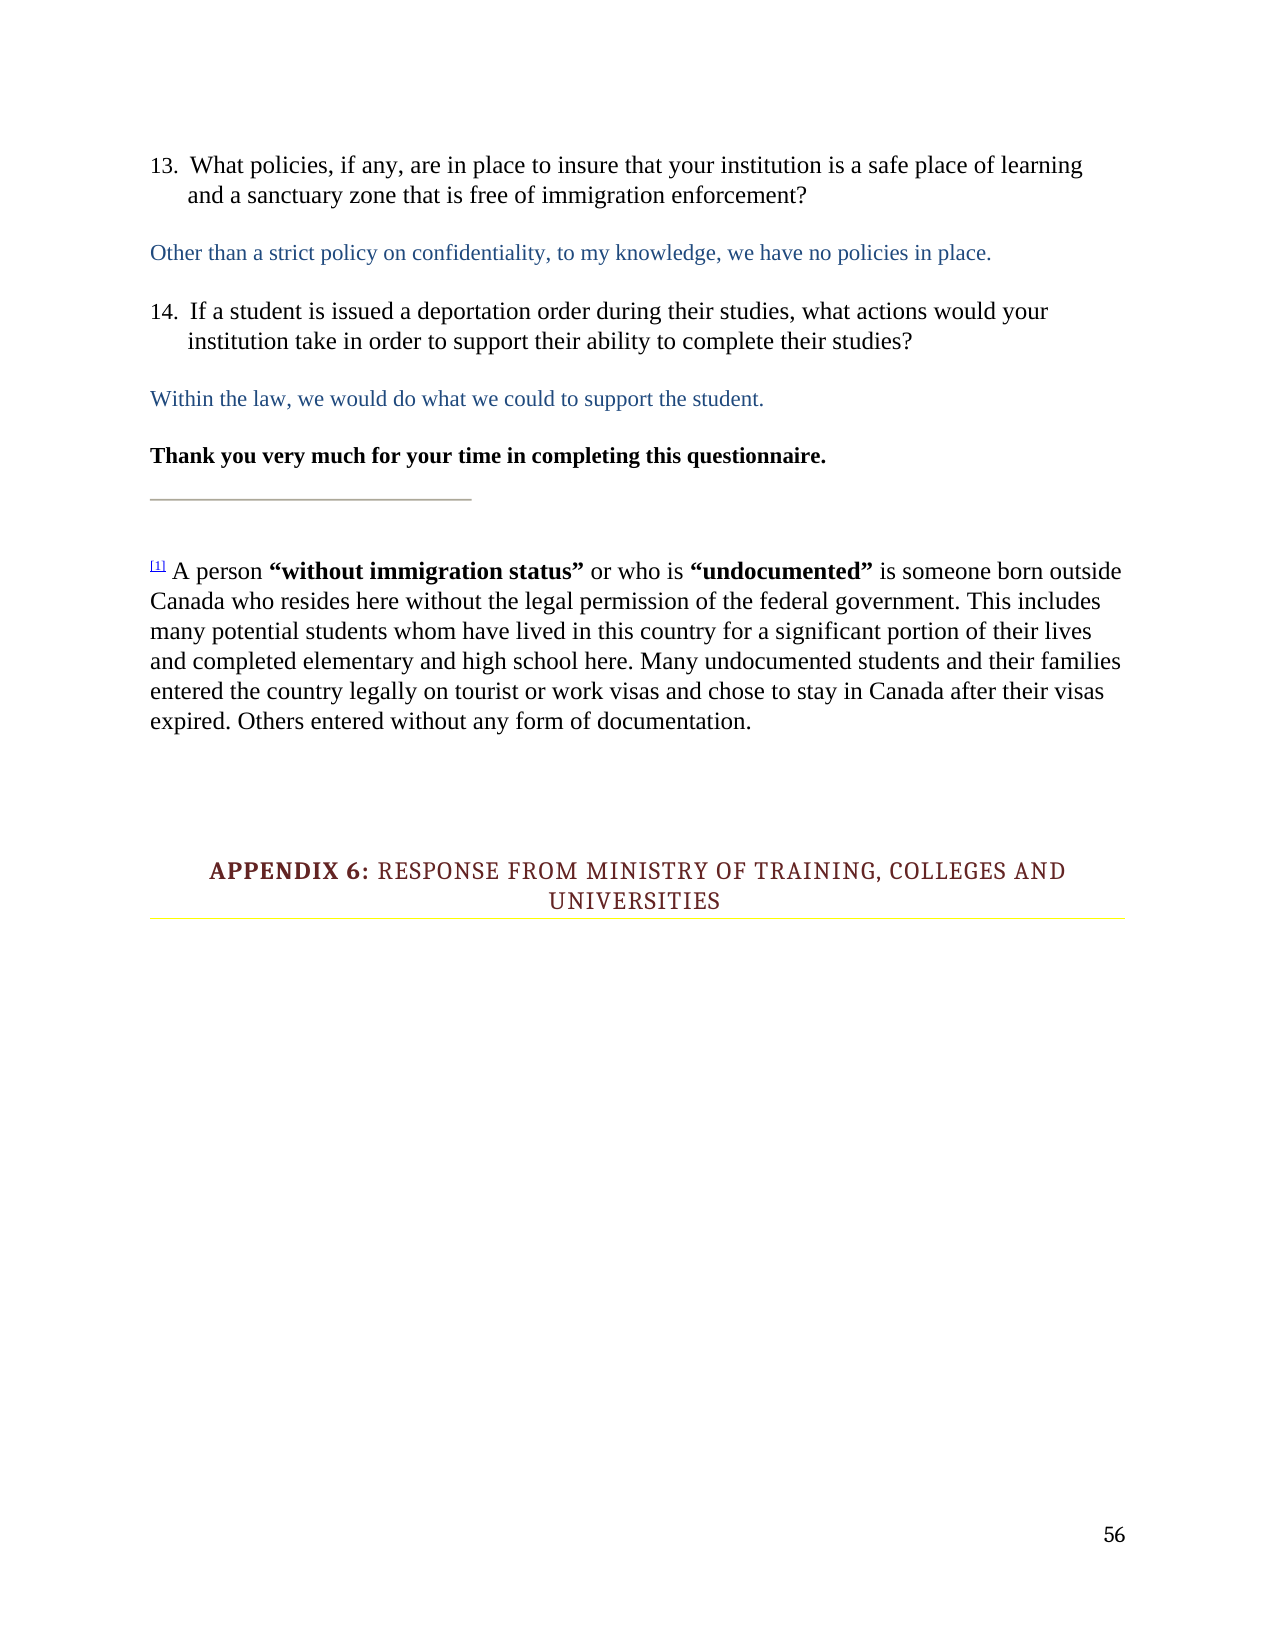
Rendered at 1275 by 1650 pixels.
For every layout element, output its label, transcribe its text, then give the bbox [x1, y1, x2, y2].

text Thank you very much for your time in completing this questionnaire. [150, 442, 1125, 469]
text 13. What policies, if any, are in place to insure that your institution is a safe place of learning and a sanctuary zone that is free of immigration enforcement? [150, 150, 1125, 209]
text Within the law, we would do what we could to support the student. [150, 386, 1125, 412]
subtitle Appendix 6: Response from Ministry of Training, Colleges and Universities [150, 857, 1125, 918]
text [1] A person “without immigration status” or who is “undocumented” is someone born outside Canada who resides here without the legal permission of the federal government. This includes many potential students whom have lived in this country for a significant portion of their lives and completed elementary and high school here. Many undocumented students and their families entered the country legally on tourist or work visas and chose to stay in Canada after their visas expired. Others entered without any form of documentation. [150, 556, 1125, 735]
text 14. If a student is issued a deportation order during their studies, what actions would your institution take in order to support their ability to complete their studies? [150, 296, 1125, 355]
text Other than a strict policy on confidentiality, to my knowledge, we have no policies in place. [150, 239, 1125, 266]
